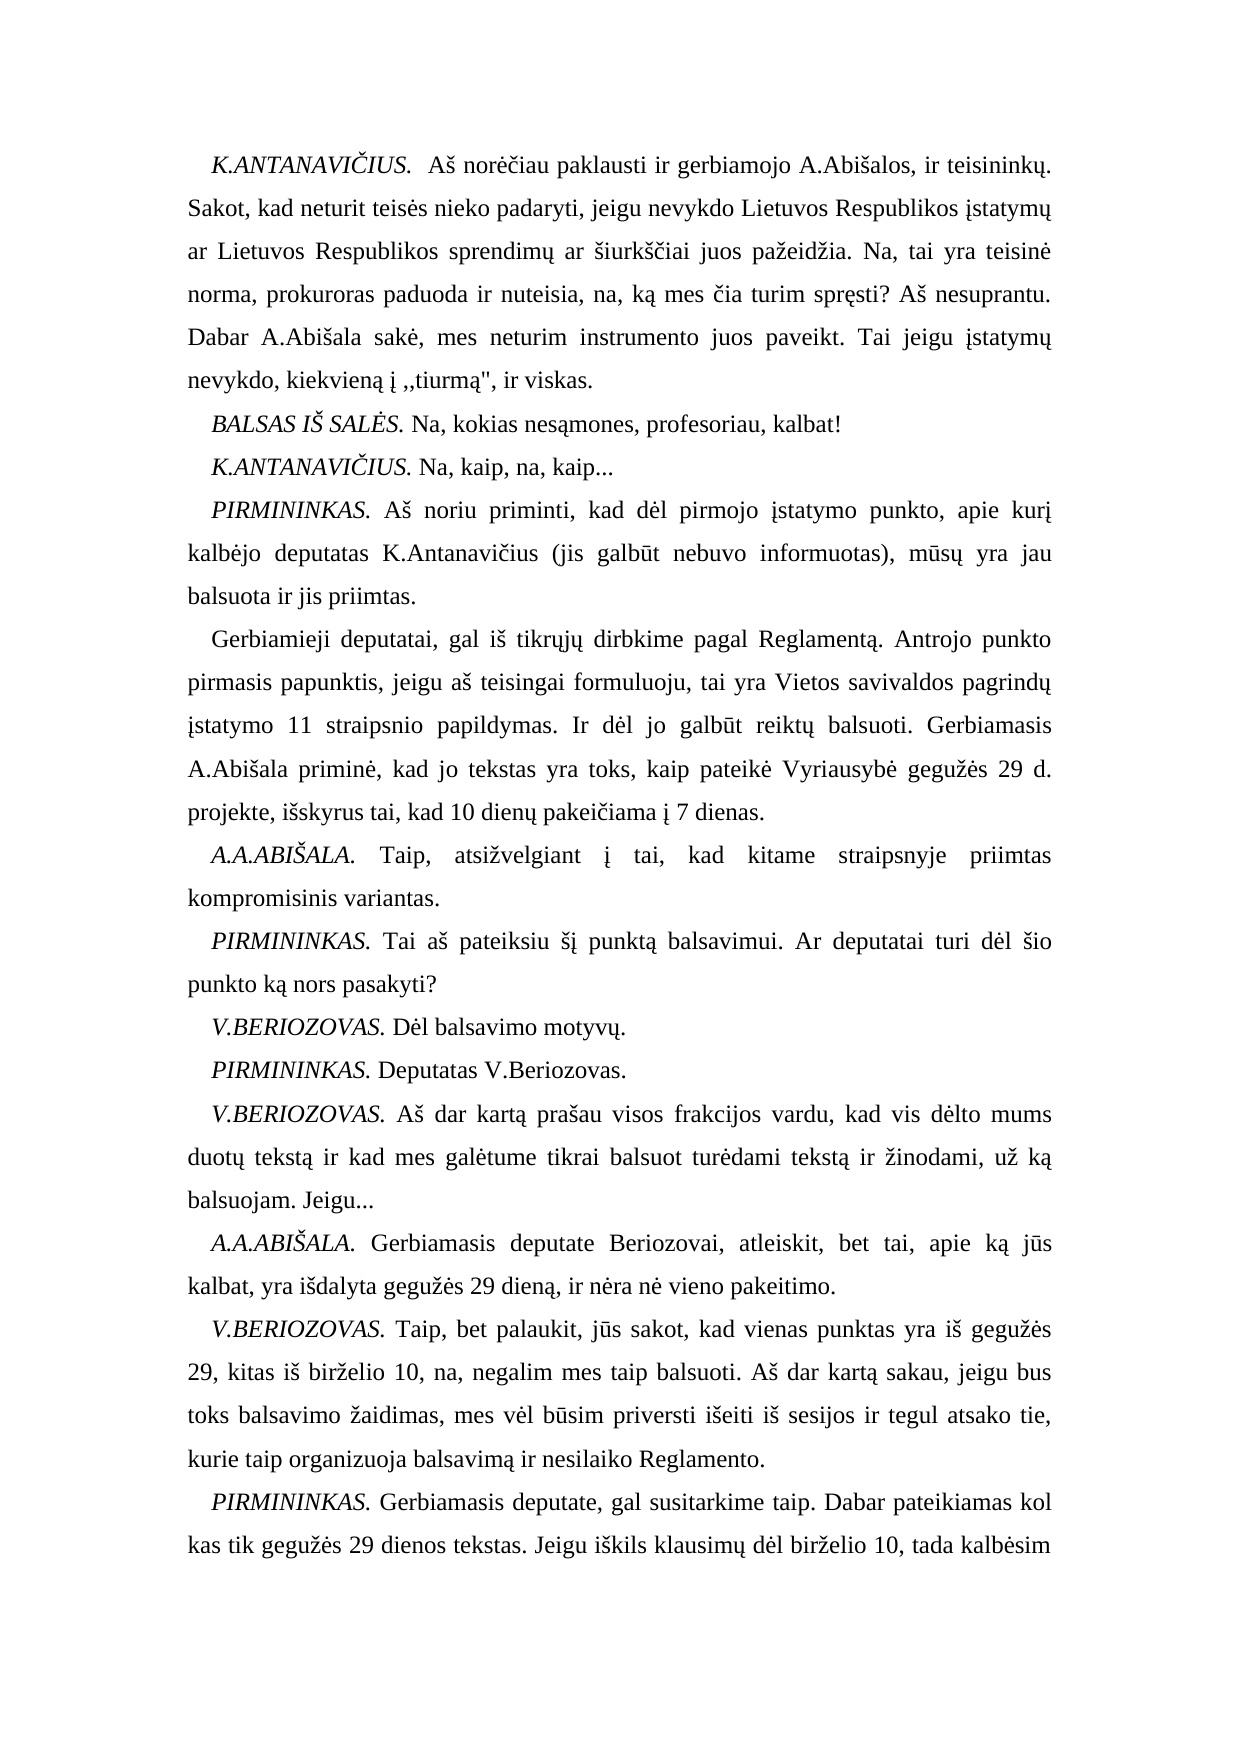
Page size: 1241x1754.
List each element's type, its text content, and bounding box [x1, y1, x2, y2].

text BALSAS IŠ SALĖS. Na, kokias nesąmones, profesoriau, kalbat! [187, 409, 1053, 437]
text K.ANTANAVIČIUS. Aš norėčiau paklausti ir gerbiamojo A.Abišalos, ir teisininkų. Sakot, kad neturit teisės nieko padaryti, jeigu nevykdo Lietuvos Respublikos įstatymų ar Lietuvos Respublikos sprendimų ar šiurkščiai juos pažeidžia. Na, tai yra teisinė norma, prokuroras paduoda ir nuteisia, na, ką mes čia turim spręsti? Aš nesuprantu. Dabar A.Abišala sakė, mes neturim instrumento juos paveikt. Tai jeigu įstatymų nevykdo, kiekvieną į ,,tiurmą", ir viskas. [187, 150, 1053, 394]
text PIRMININKAS. Deputatas V.Beriozovas. [187, 1056, 1053, 1084]
text V.BERIOZOVAS. Dėl balsavimo motyvų. [187, 1012, 1053, 1041]
text PIRMININKAS. Aš noriu priminti, kad dėl pirmojo įstatymo punkto, apie kurį kalbėjo deputatas K.Antanavičius (jis galbūt nebuvo informuotas), mūsų yra jau balsuota ir jis priimtas. [187, 495, 1053, 610]
text A.A.ABIŠALA. Gerbiamasis deputate Beriozovai, atleiskit, bet tai, apie ką jūs kalbat, yra išdalyta gegužės 29 dieną, ir nėra nė vieno pakeitimo. [187, 1228, 1053, 1300]
text V.BERIOZOVAS. Taip, bet palaukit, jūs sakot, kad vienas punktas yra iš gegužės 29, kitas iš birželio 10, na, negalim mes taip balsuoti. Aš dar kartą sakau, jeigu bus toks balsavimo žaidimas, mes vėl būsim priversti išeiti iš sesijos ir tegul atsako tie, kurie taip organizuoja balsavimą ir nesilaiko Reglamento. [187, 1314, 1053, 1472]
text K.ANTANAVIČIUS. Na, kaip, na, kaip... [187, 452, 1053, 481]
text PIRMININKAS. Tai aš pateiksiu šį punktą balsavimui. Ar deputatai turi dėl šio punkto ką nors pasakyti? [187, 926, 1053, 998]
text PIRMININKAS. Gerbiamasis deputate, gal susitarkime taip. Dabar pateikiamas kol kas tik gegužės 29 dienos tekstas. Jeigu iškils klausimų dėl birželio 10, tada kalbėsim [187, 1487, 1053, 1559]
text A.A.ABIŠALA. Taip, atsižvelgiant į tai, kad kitame straipsnyje priimtas kompromisinis variantas. [187, 840, 1053, 912]
text Gerbiamieji deputatai, gal iš tikrųjų dirbkime pagal Reglamentą. Antrojo punkto pirmasis papunktis, jeigu aš teisingai formuluoju, tai yra Vietos savivaldos pagrindų įstatymo 11 straipsnio papildymas. Ir dėl jo galbūt reiktų balsuoti. Gerbiamasis A.Abišala priminė, kad jo tekstas yra toks, kaip pateikė Vyriausybė gegužės 29 d. projekte, išskyrus tai, kad 10 dienų pakeičiama į 7 dienas. [187, 624, 1053, 826]
text V.BERIOZOVAS. Aš dar kartą prašau visos frakcijos vardu, kad vis dėlto mums duotų tekstą ir kad mes galėtume tikrai balsuot turėdami tekstą ir žinodami, už ką balsuojam. Jeigu... [187, 1099, 1053, 1214]
